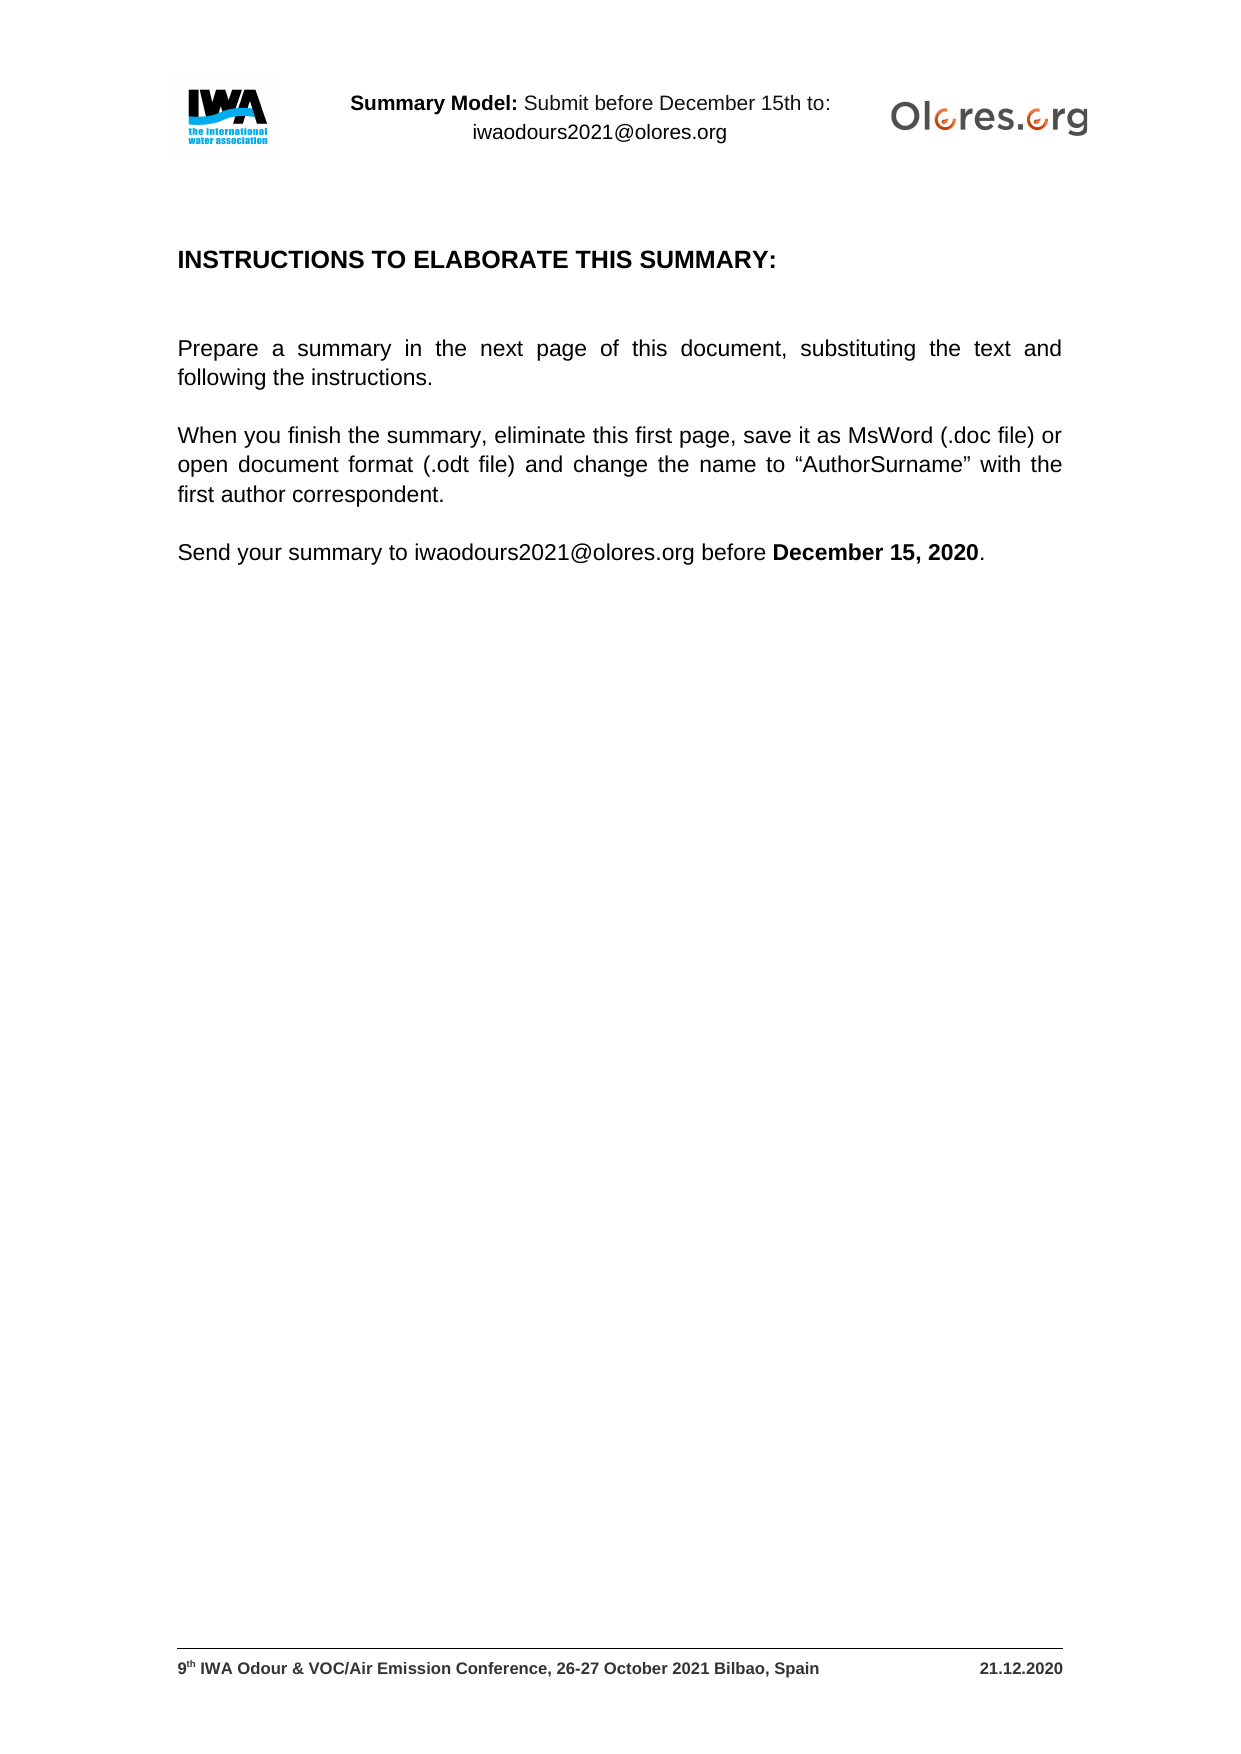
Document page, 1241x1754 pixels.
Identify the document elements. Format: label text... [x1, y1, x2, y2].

text When you finish the summary, eliminate this first page, save it as MsWord (.doc file) or open document format (.odt file) and change the name to “AuthorSurname” with the first author correspondent. [177, 420, 1063, 508]
picture [891, 101, 1088, 136]
text Prepare a summary in the next page of this document, substituting the text and following the instructions. [177, 333, 1063, 391]
picture [173, 75, 282, 159]
text INSTRUCTIONS TO ELABORATE THIS SUMMARY: [177, 245, 1063, 274]
text Send your summary to iwaodours2021@olores.org before December 15, 2020. [177, 537, 1063, 566]
